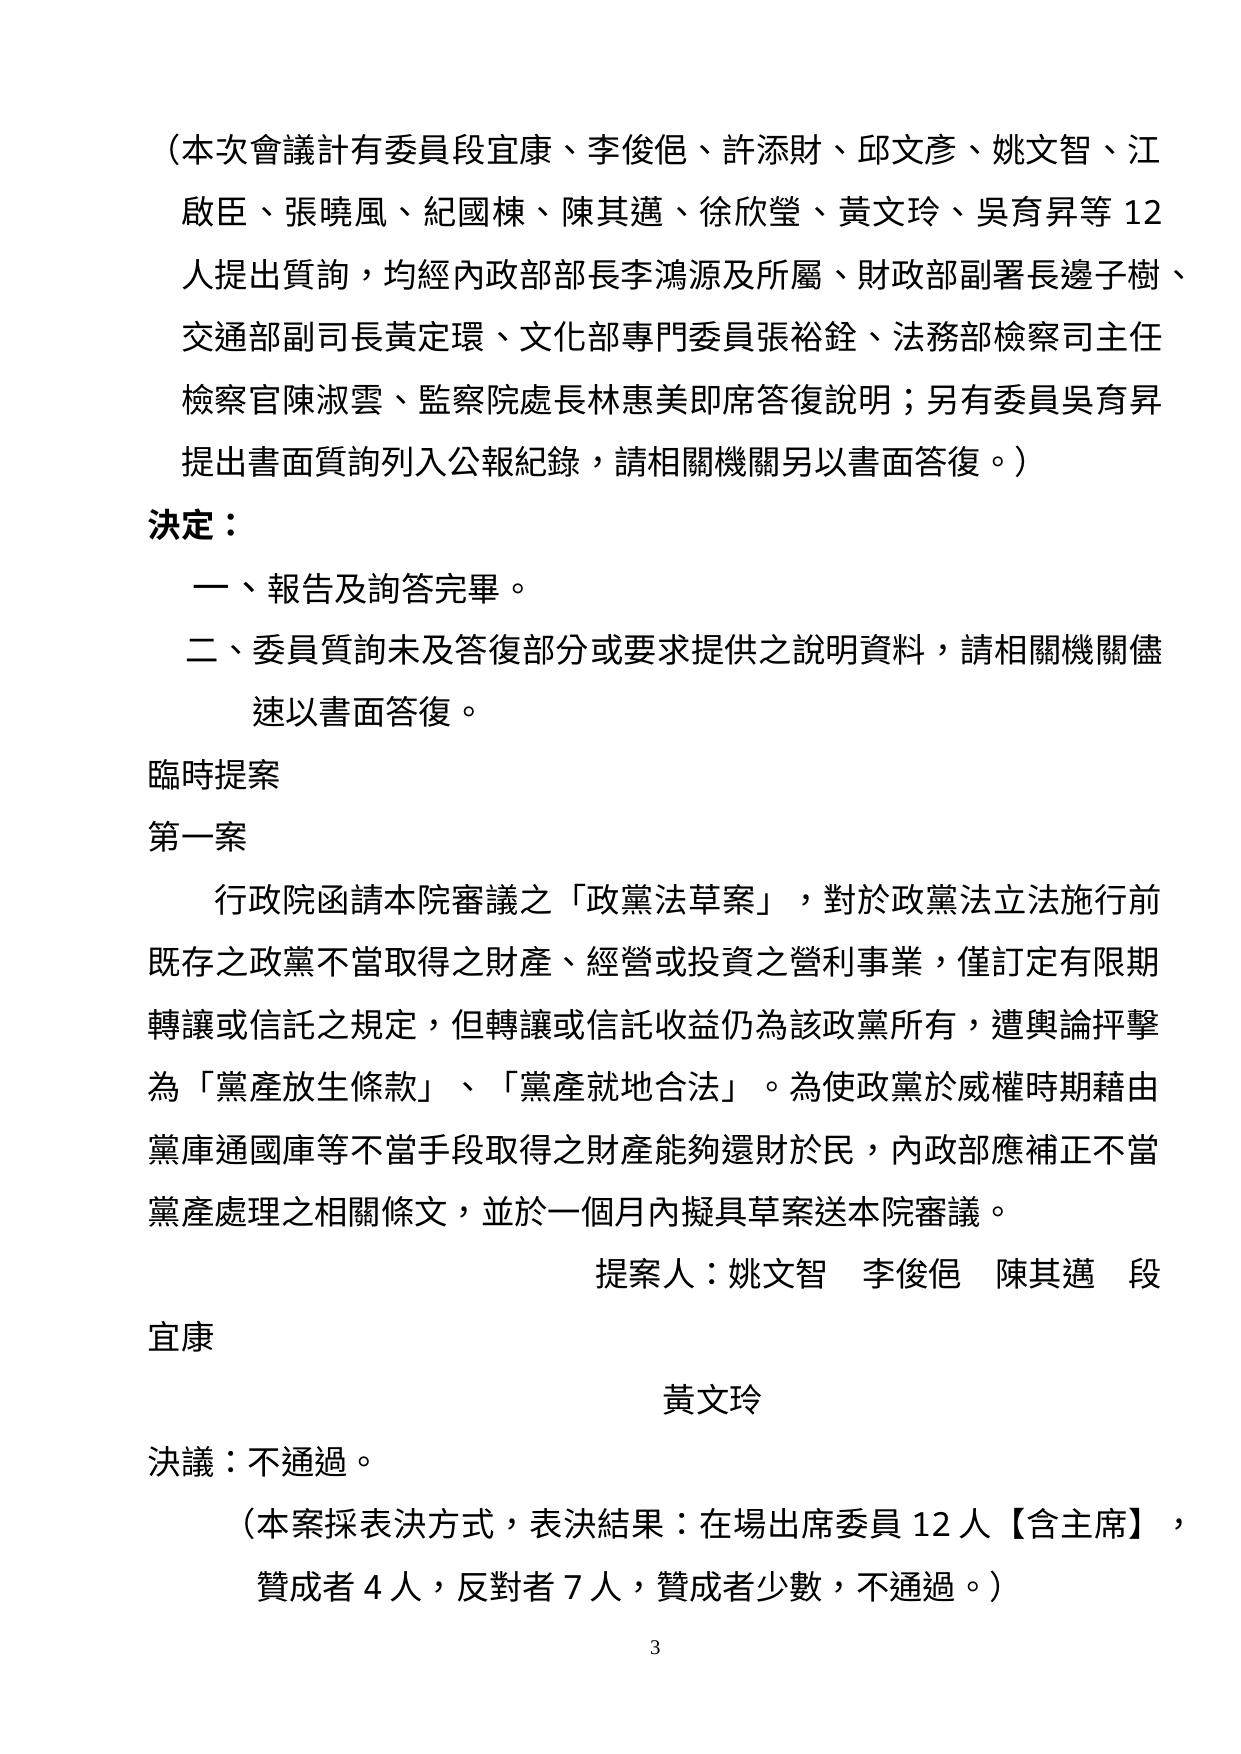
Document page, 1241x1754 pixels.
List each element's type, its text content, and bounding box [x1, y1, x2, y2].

text 臨時提案 [148, 731, 1162, 793]
text 行政院函請本院審議之「政黨法草案」，對於政黨法立法施行前既存之政黨不當取得之財產、經營或投資之營利事業，僅訂定有限期轉讓或信託之規定，但轉讓或信託收益仍為該政黨所有，遭輿論抨擊為「黨產放生條款」、「黨產就地合法」。為使政黨於威權時期藉由黨庫通國庫等不當手段取得之財產能夠還財於民，內政部應補正不當黨產處理之相關條文，並於一個月內擬具草案送本院審議。 [148, 856, 1162, 1231]
text 二、委員質詢未及答復部分或要求提供之說明資料，請相關機關儘速以書面答復。 [185, 606, 1162, 731]
text 一、報告及詢答完畢。 [148, 543, 1240, 606]
text 黃文玲 [148, 1356, 1162, 1418]
text 決定： [148, 481, 1162, 543]
text （本次會議計有委員段宜康、李俊俋、許添財、邱文彥、姚文智、江啟臣、張曉風、紀國棟、陳其邁、徐欣瑩、黃文玲、吳育昇等12人提出質詢，均經內政部部長李鴻源及所屬、財政部副署長邊子樹、交通部副司長黃定環、文化部專門委員張裕銓、法務部檢察司主任檢察官陳淑雲、監察院處長林惠美即席答復說明；另有委員吳育昇提出書面質詢列入公報紀錄，請相關機關另以書面答復。） [148, 106, 1162, 481]
text （本案採表決方式，表決結果：在場出席委員12人【含主席】，贊成者4人，反對者7人，贊成者少數，不通過。） [223, 1481, 1162, 1606]
text 第一案 [148, 793, 1162, 856]
text 決議：不通過。 [148, 1418, 1125, 1481]
text 提案人：姚文智 李俊俋 陳其邁 段宜康 [148, 1231, 1162, 1356]
